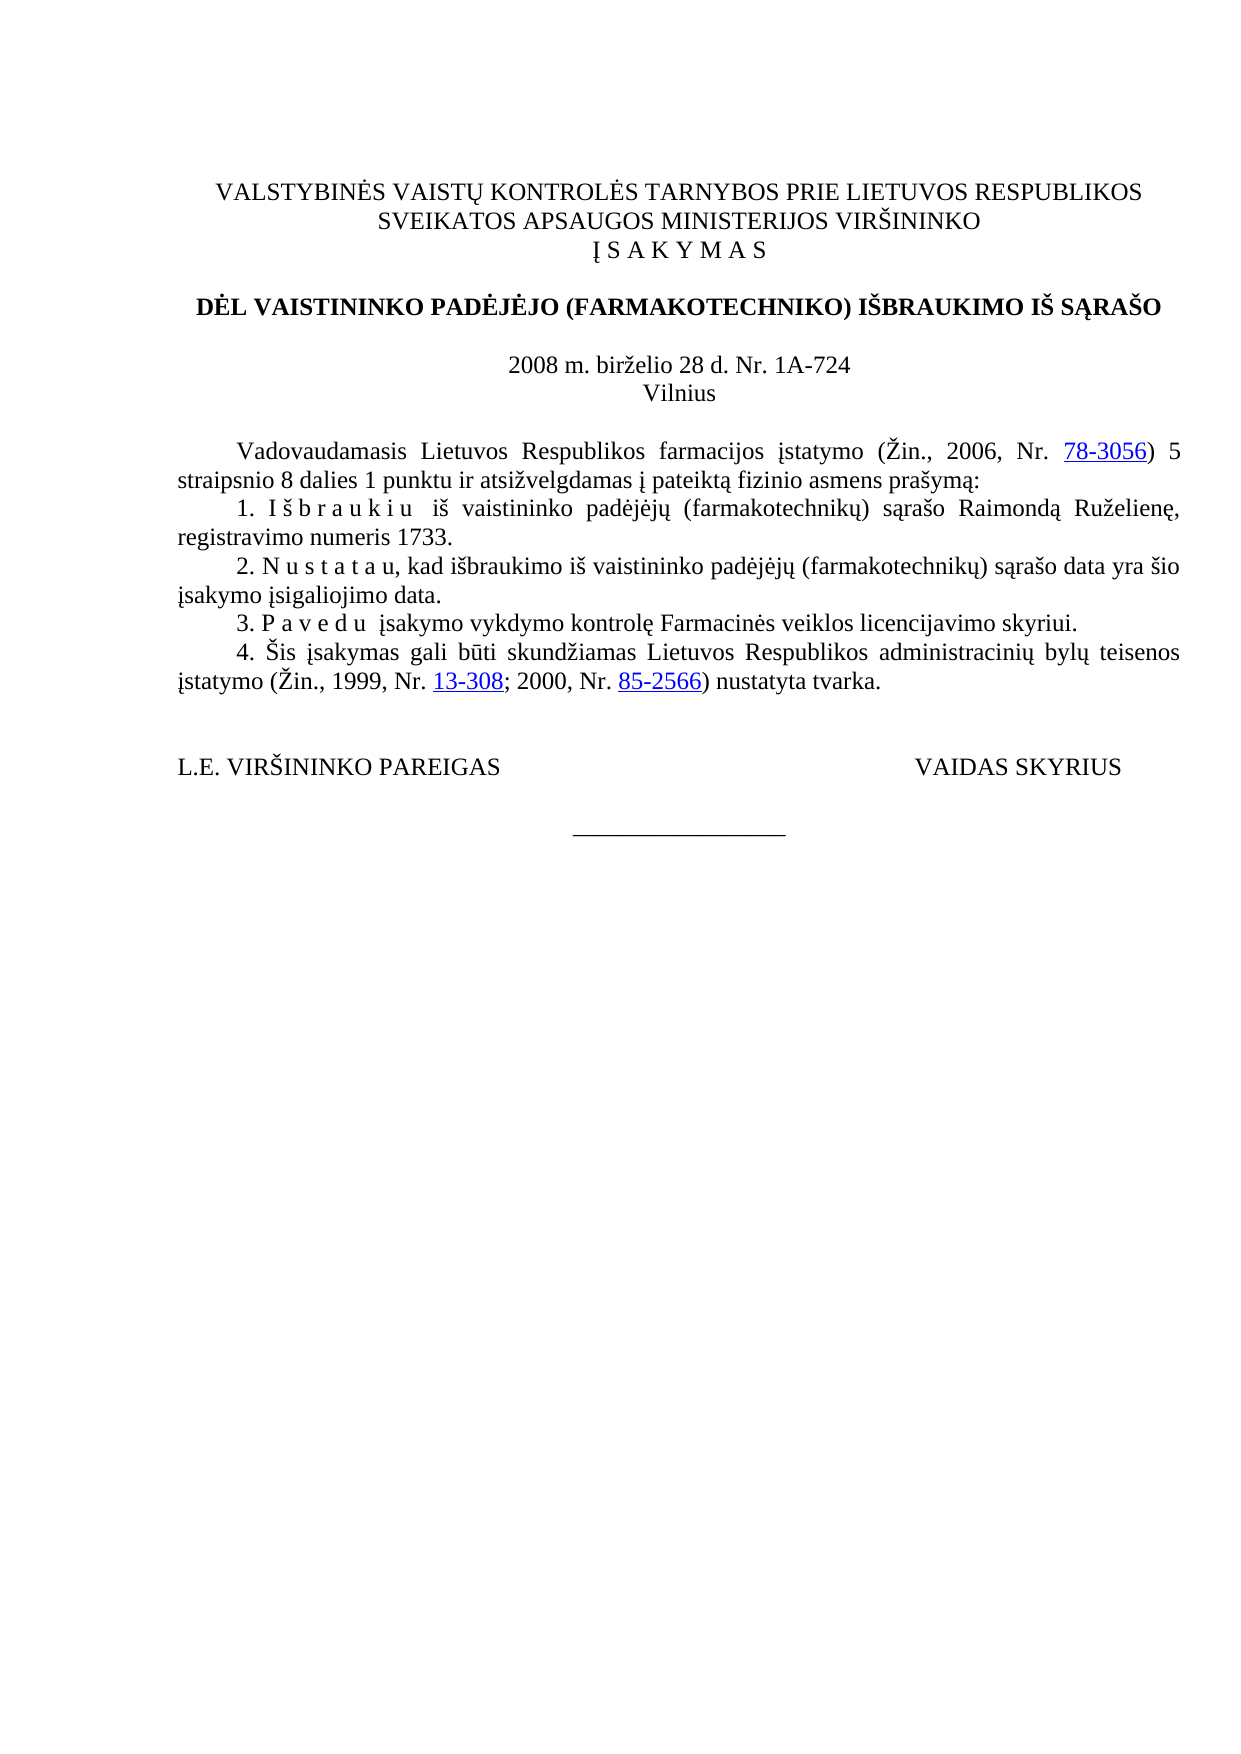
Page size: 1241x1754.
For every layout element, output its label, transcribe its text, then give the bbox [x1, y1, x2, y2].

text Vilnius [177, 378, 1181, 407]
text L.E. VIRŠININKO PAREIGAS VAIDAS SKYRIUS [177, 752, 1181, 781]
text 4. Šis įsakymas gali būti skundžiamas Lietuvos Respublikos administracinių bylų teisenos įstatymo (Žin., 1999, Nr. 13-308; 2000, Nr. 85-2566) nustatyta tvarka. [177, 637, 1181, 695]
text VALSTYBINĖS VAISTŲ KONTROLĖS TARNYBOS PRIE LIETUVOS RESPUBLIKOS SVEIKATOS APSAUGOS MINISTERIJOS VIRŠININKO [177, 177, 1181, 235]
text 3. Pavedu įsakymo vykdymo kontrolę Farmacinės veiklos licencijavimo skyriui. [177, 608, 1181, 637]
text 2. Nustatau, kad išbraukimo iš vaistininko padėjėjų (farmakotechnikų) sąrašo data yra šio įsakymo įsigaliojimo data. [177, 551, 1181, 608]
text 2008 m. birželio 28 d. Nr. 1A-724 [177, 350, 1181, 378]
text ĮSAKYMAS [177, 235, 1181, 263]
text _________________ [177, 810, 1181, 838]
text DĖL VAISTININKO PADĖJĖJO (FARMAKOTECHNIKO) IŠBRAUKIMO IŠ SĄRAŠO [177, 292, 1181, 321]
text Vadovaudamasis Lietuvos Respublikos farmacijos įstatymo (Žin., 2006, Nr. 78-3056) 5 straipsnio 8 dalies 1 punktu ir atsižvelgdamas į pateiktą fizinio asmens prašymą: [177, 436, 1181, 493]
text 1. Išbraukiu iš vaistininko padėjėjų (farmakotechnikų) sąrašo Raimondą Ruželienę, registravimo numeris 1733. [177, 493, 1181, 551]
